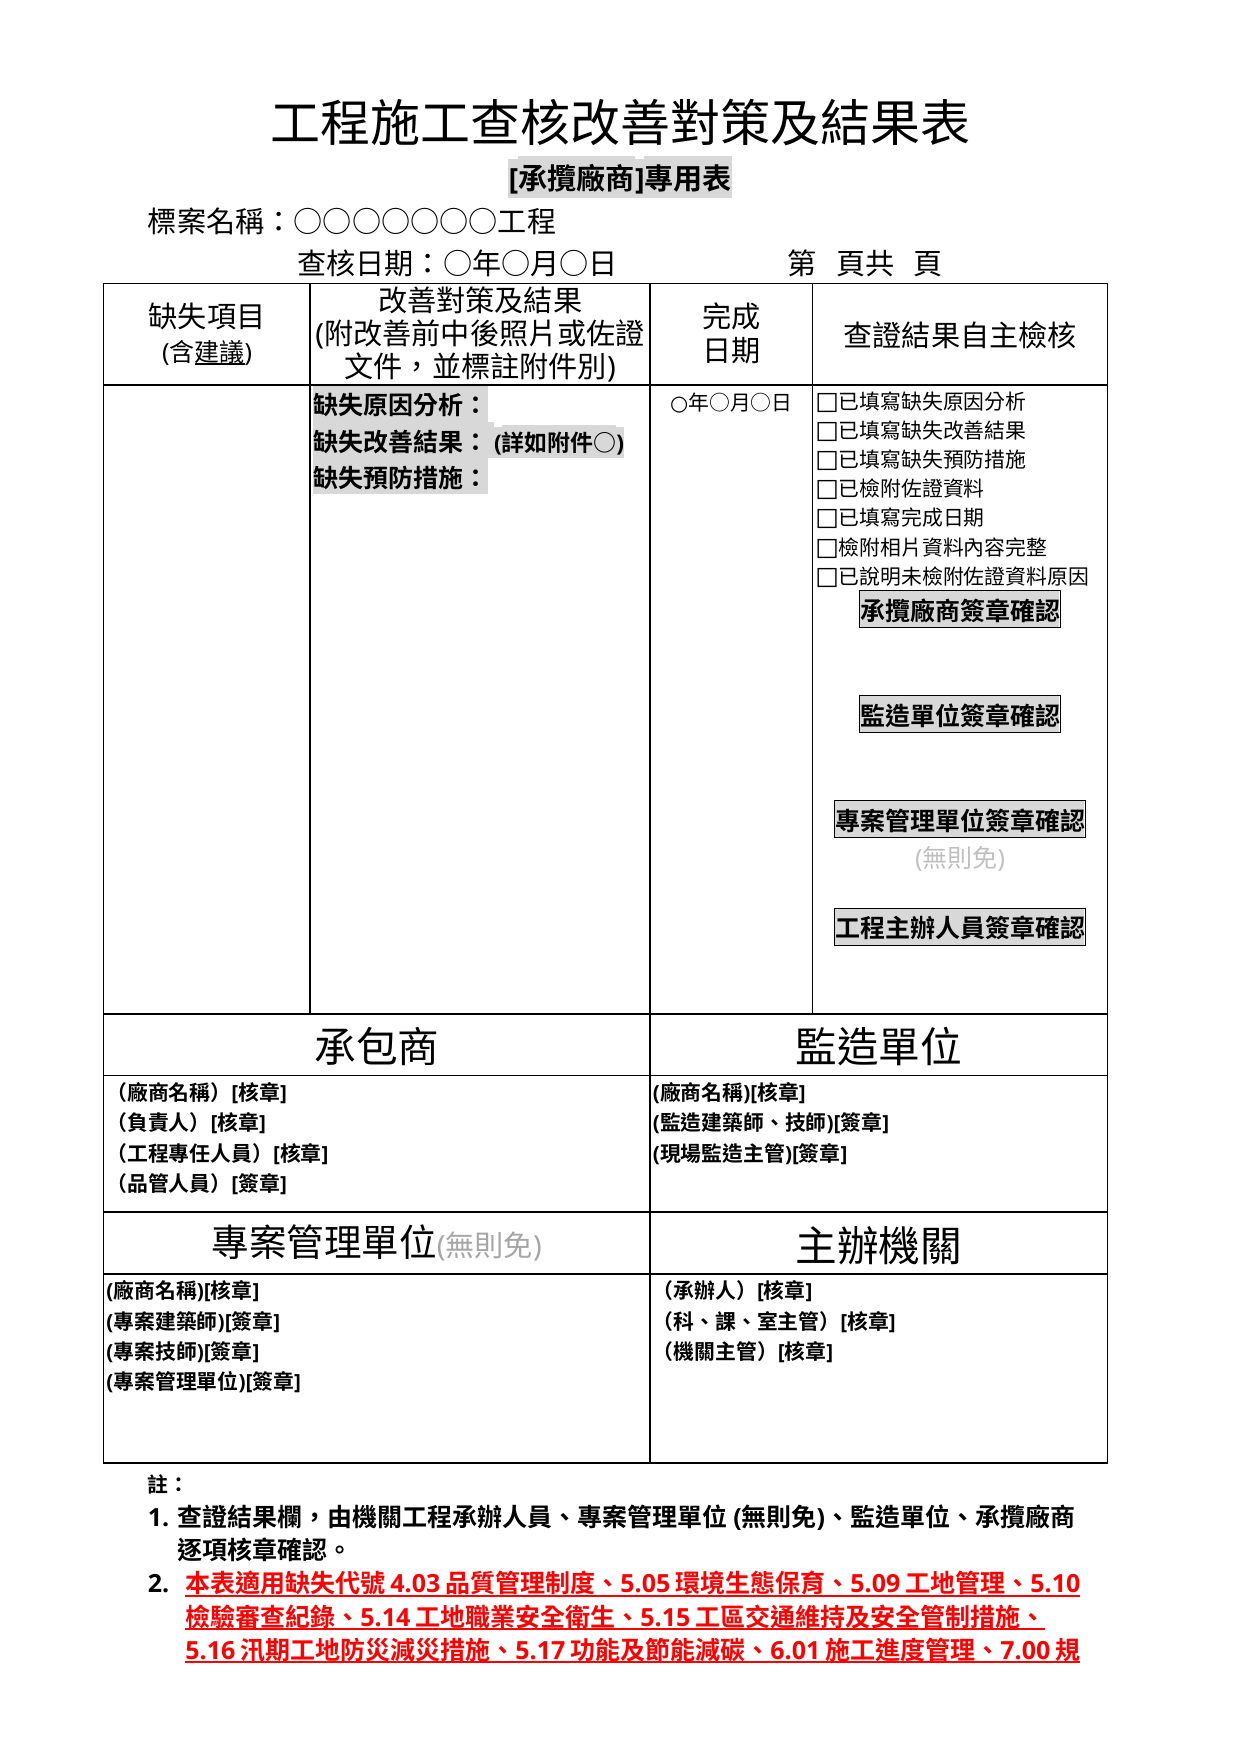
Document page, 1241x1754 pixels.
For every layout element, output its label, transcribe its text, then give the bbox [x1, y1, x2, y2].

text 註： [148, 1464, 1092, 1499]
table_header 改善對策及結果 (附改善前中後照片或佐證文件，並標註附件別) [311, 284, 649, 384]
table_cell (廠商名稱)[核章] (監造建築師、技師)[簽章] (現場監造主管)[簽章] [651, 1076, 1107, 1211]
list 查證結果欄，由機關工程承辦人員、專案管理單位 (無則免)、監造單位、承攬廠商逐項核章確認。 [148, 1499, 1092, 1566]
table_cell 承包商 [104, 1015, 649, 1075]
table_cell ○年○月○日 [651, 386, 812, 1013]
table_cell 專案管理單位(無則免) [104, 1213, 649, 1273]
table_header 缺失項目 (含建議) [104, 284, 309, 384]
text [承攬廠商]專用表 [148, 156, 1092, 198]
table_cell [104, 386, 309, 1013]
table_cell （承辦人）[核章] （科、課、室主管）[核章] （機關主管）[核章] [651, 1275, 1107, 1462]
text 工程施工查核改善對策及結果表 [148, 83, 1092, 156]
text 查核日期：○年○月○日 第 頁共 頁 [148, 240, 1092, 283]
table_cell 缺失原因分析： 缺失改善結果： (詳如附件○) 缺失預防措施： [311, 386, 649, 1013]
table_cell （廠商名稱）[核章] （負責人）[核章] （工程專任人員）[核章] （品管人員）[簽章] [104, 1076, 649, 1211]
table_cell □已填寫缺失原因分析 □已填寫缺失改善結果 □已填寫缺失預防措施 □已檢附佐證資料 □已填寫完成日期 □檢附相片資料內容完整 □已說明未檢附佐證資料原因 承攬廠商簽章確認 監造單位簽章確認 專案管理單位簽章確認 (無則免) 工程主辦人員簽章確認 [813, 386, 1107, 1013]
table_header 完成 日期 [651, 284, 812, 384]
table_cell 主辦機關 [651, 1213, 1107, 1273]
table_cell 監造單位 [651, 1015, 1107, 1075]
list 本表適用缺失代號4.03品質管理制度、5.05環境生態保育、5.09工地管理、5.10檢驗審查紀錄、5.14工地職業安全衛生、5.15工區交通維持及安全管制措施、5.16汛期工地防災減災措施、5.17功能及節能減碳、6.01施工進度管理、7.00規 [148, 1566, 1092, 1666]
text 標案名稱：○○○○○○○工程 [148, 198, 1092, 240]
table_header 查證結果自主檢核 [813, 284, 1107, 384]
table_cell (廠商名稱)[核章] (專案建築師)[簽章] (專案技師)[簽章] (專案管理單位)[簽章] [104, 1275, 649, 1462]
